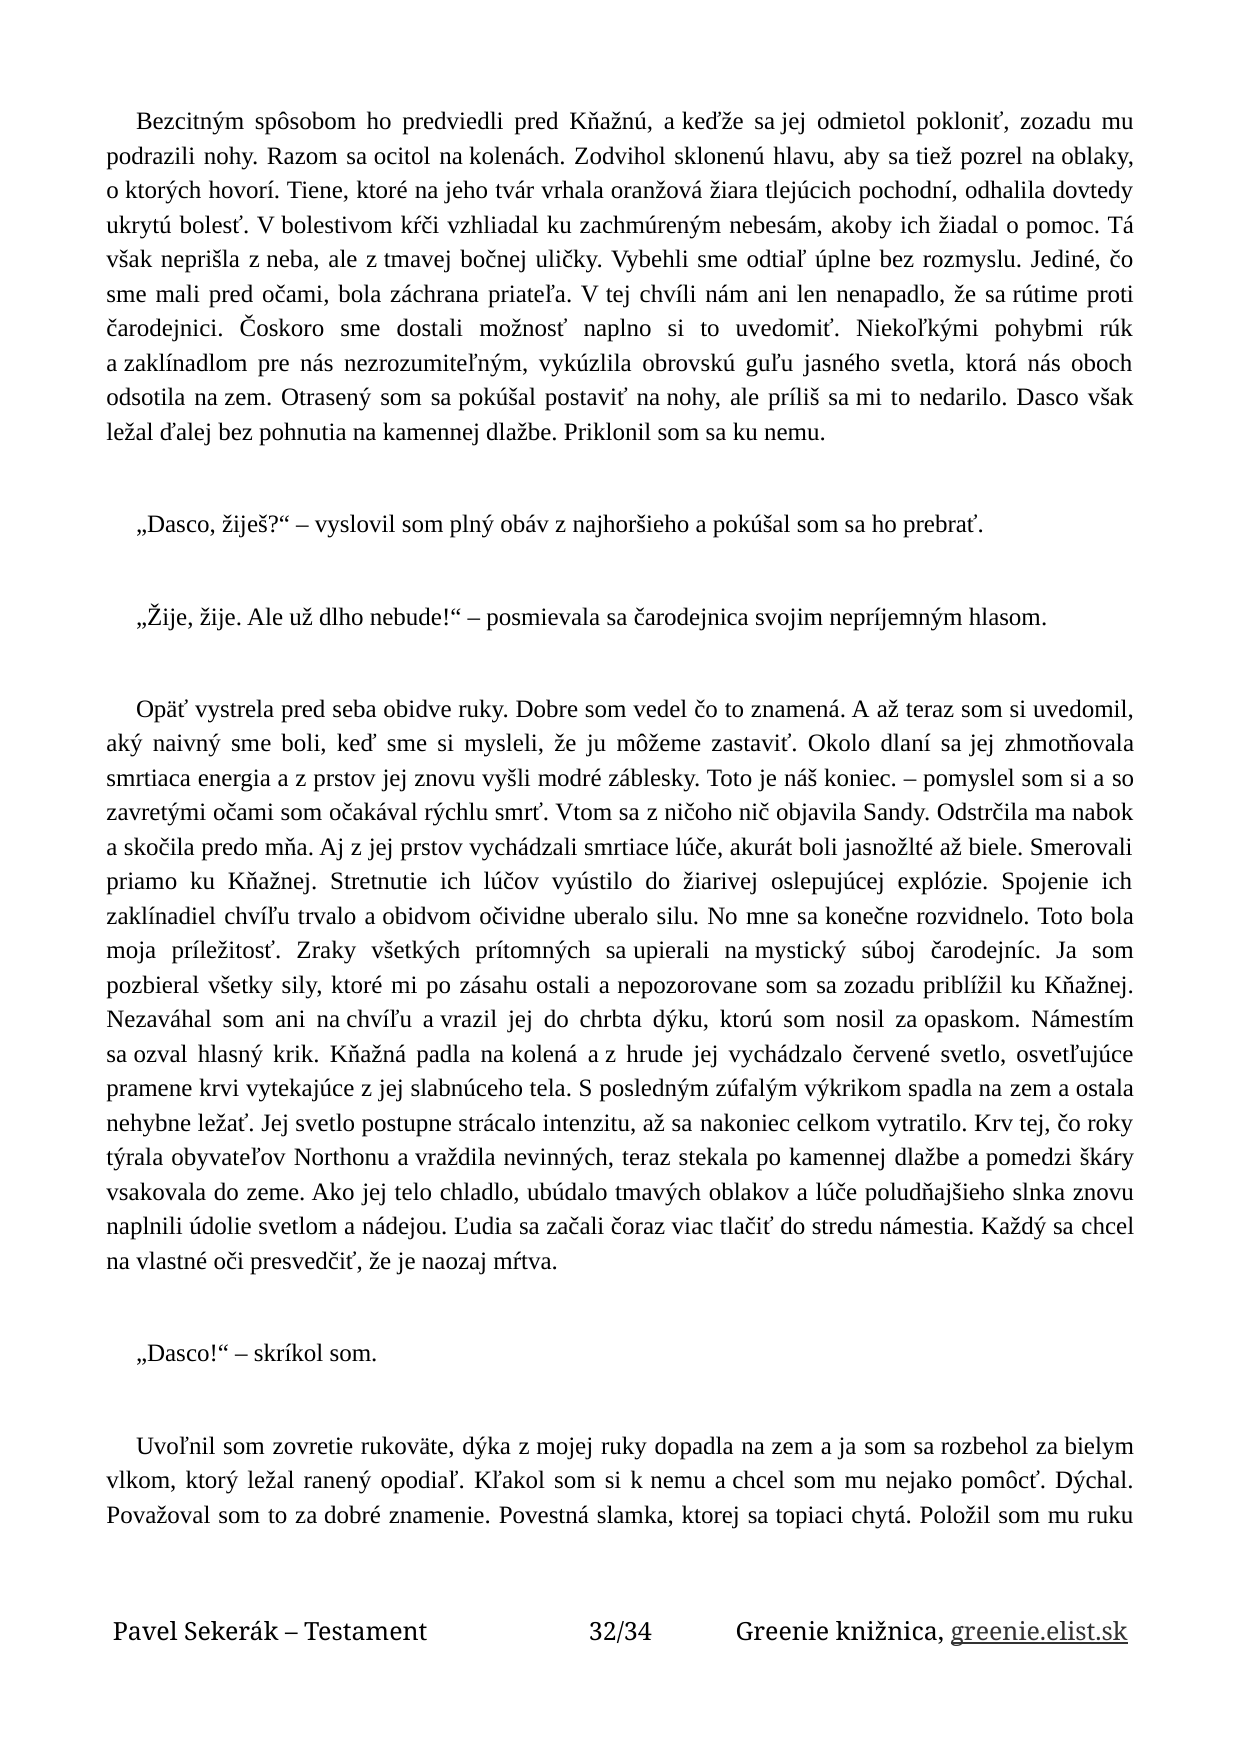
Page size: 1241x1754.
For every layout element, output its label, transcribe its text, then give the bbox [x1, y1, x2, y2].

text „Žije, žije. Ale už dlho nebude!“ – posmievala sa čarodejnica svojim nepríjemným hlasom. [106, 602, 1134, 630]
text Bezcitným spôsobom ho predviedli pred Kňažnú, a keďže sa jej odmietol pokloniť, zozadu mu podrazili nohy. Razom sa ocitol na kolenách. Zodvihol sklonenú hlavu, aby sa tiež pozrel na oblaky, o ktorých hovorí. Tiene, ktoré na jeho tvár vrhala oranžová žiara tlejúcich pochodní, odhalila dovtedy ukrytú bolesť. V bolestivom kŕči vzhliadal ku zachmúreným nebesám, akoby ich žiadal o pomoc. Tá však neprišla z neba, ale z tmavej bočnej uličky. Vybehli sme odtiaľ úplne bez rozmyslu. Jediné, čo sme mali pred očami, bola záchrana priateľa. V tej chvíli nám ani len nenapadlo, že sa rútime proti čarodejnici. Čoskoro sme dostali možnosť naplno si to uvedomiť. Niekoľkými pohybmi rúk a zaklínadlom pre nás nezrozumiteľným, vykúzlila obrovskú guľu jasného svetla, ktorá nás oboch odsotila na zem. Otrasený som sa pokúšal postaviť na nohy, ale príliš sa mi to nedarilo. Dasco však ležal ďalej bez pohnutia na kamennej dlažbe. Priklonil som sa ku nemu. [106, 106, 1134, 445]
text Opäť vystrela pred seba obidve ruky. Dobre som vedel čo to znamená. A až teraz som si uvedomil, aký naivný sme boli, keď sme si mysleli, že ju môžeme zastaviť. Okolo dlaní sa jej zhmotňovala smrtiaca energia a z prstov jej znovu vyšli modré záblesky. Toto je náš koniec. – pomyslel som si a so zavretými očami som očakával rýchlu smrť. Vtom sa z ničoho nič objavila Sandy. Odstrčila ma nabok a skočila predo mňa. Aj z jej prstov vychádzali smrtiace lúče, akurát boli jasnožlté až biele. Smerovali priamo ku Kňažnej. Stretnutie ich lúčov vyústilo do žiarivej oslepujúcej explózie. Spojenie ich zaklínadiel chvíľu trvalo a obidvom očividne uberalo silu. No mne sa konečne rozvidnelo. Toto bola moja príležitosť. Zraky všetkých prítomných sa upierali na mystický súboj čarodejníc. Ja som pozbieral všetky sily, ktoré mi po zásahu ostali a nepozorovane som sa zozadu priblížil ku Kňažnej. Nezaváhal som ani na chvíľu a vrazil jej do chrbta dýku, ktorú som nosil za opaskom. Námestím sa ozval hlasný krik. Kňažná padla na kolená a z hrude jej vychádzalo červené svetlo, osvetľujúce pramene krvi vytekajúce z jej slabnúceho tela. S posledným zúfalým výkrikom spadla na zem a ostala nehybne ležať. Jej svetlo postupne strácalo intenzitu, až sa nakoniec celkom vytratilo. Krv tej, čo roky týrala obyvateľov Northonu a vraždila nevinných, teraz stekala po kamennej dlažbe a pomedzi škáry vsakovala do zeme. Ako jej telo chladlo, ubúdalo tmavých oblakov a lúče poludňajšieho slnka znovu naplnili údolie svetlom a nádejou. Ľudia sa začali čoraz viac tlačiť do stredu námestia. Každý sa chcel na vlastné oči presvedčiť, že je naozaj mŕtva. [106, 694, 1134, 1274]
text „Dasco!“ – skríkol som. [106, 1338, 1134, 1367]
text „Dasco, žiješ?“ – vyslovil som plný obáv z najhoršieho a pokúšal som sa ho prebrať. [106, 509, 1134, 538]
text Uvoľnil som zovretie rukoväte, dýka z mojej ruky dopadla na zem a ja som sa rozbehol za bielym vlkom, ktorý ležal ranený opodiaľ. Kľakol som si k nemu a chcel som mu nejako pomôcť. Dýchal. Považoval som to za dobré znamenie. Povestná slamka, ktorej sa topiaci chytá. Položil som mu ruku [106, 1431, 1134, 1528]
